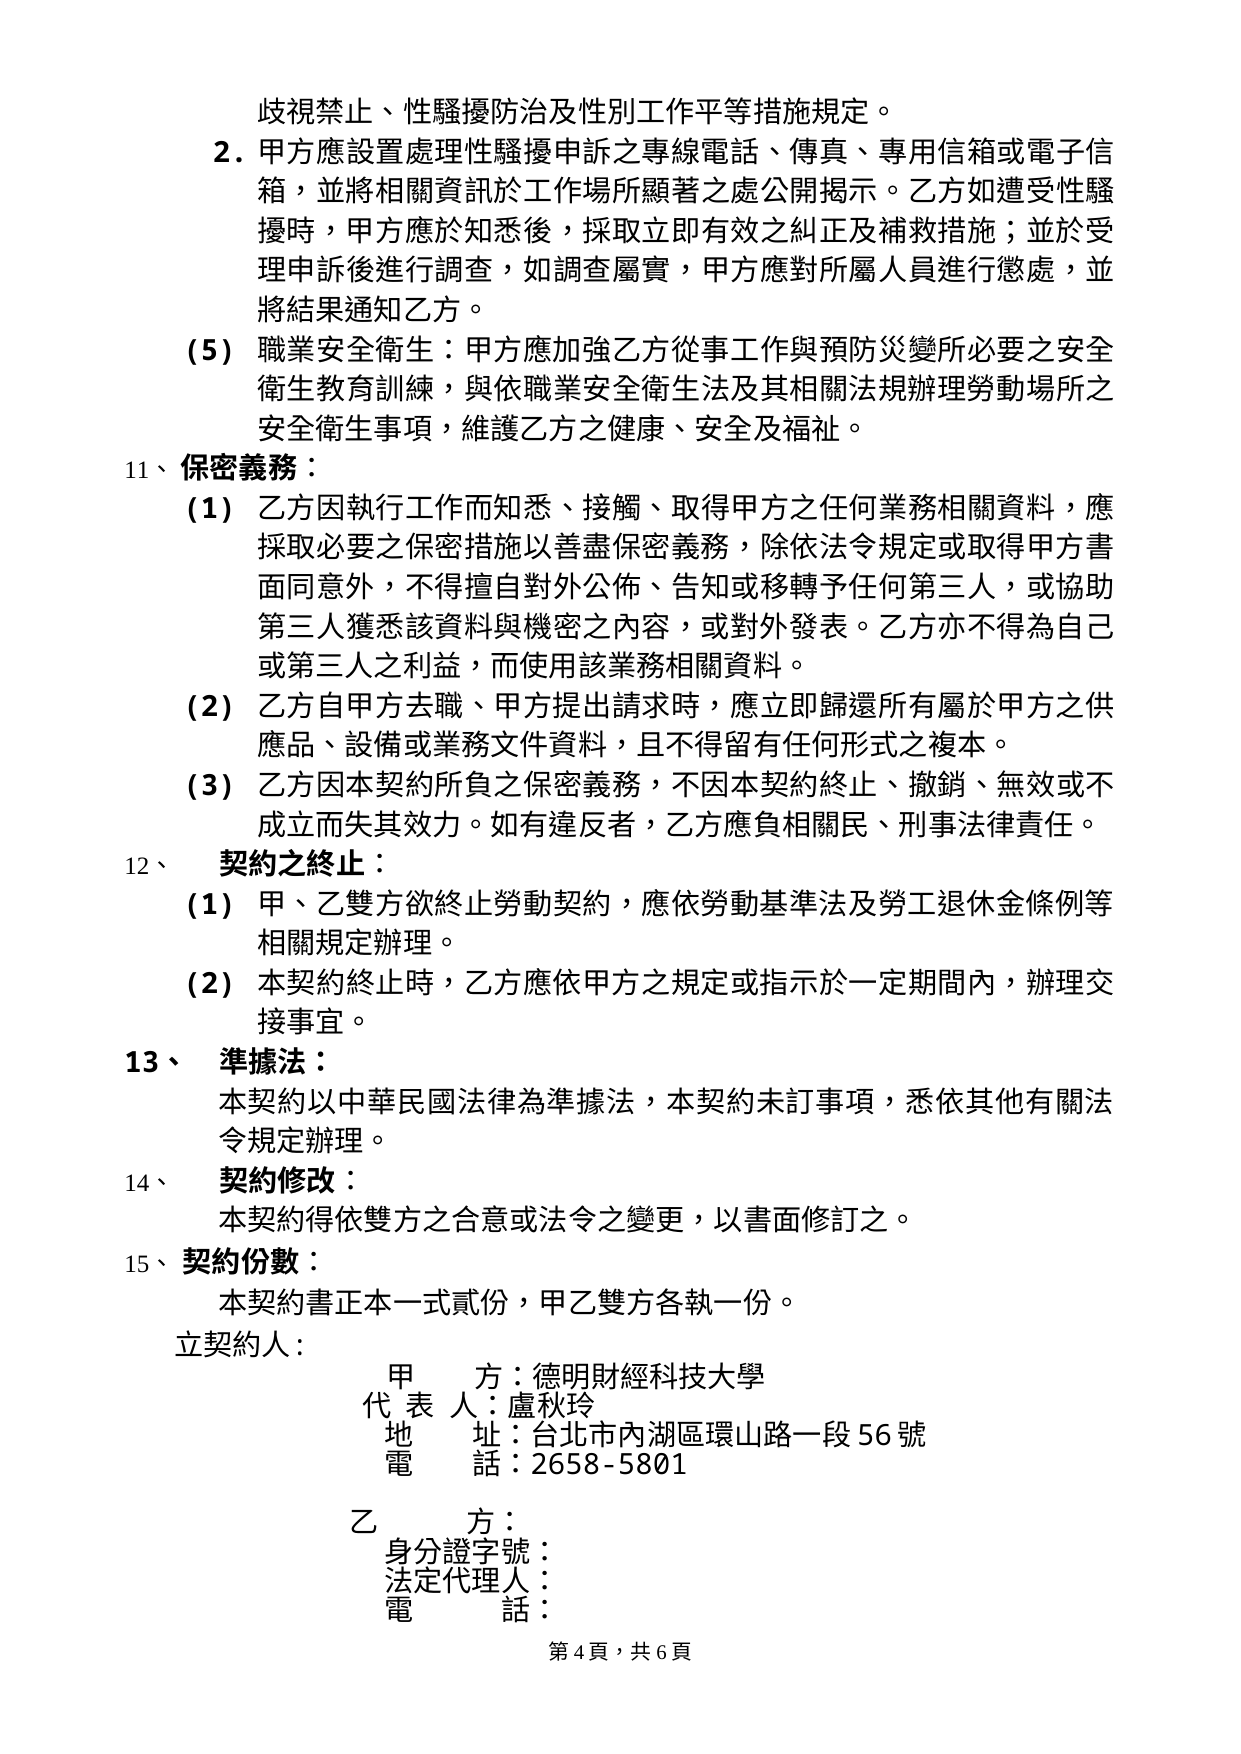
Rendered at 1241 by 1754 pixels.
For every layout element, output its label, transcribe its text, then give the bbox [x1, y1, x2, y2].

text 地 址：台北市內湖區環山路一段56號 [174, 1422, 1116, 1451]
text 立契約人: [174, 1322, 1116, 1364]
text 電 話： [174, 1597, 1116, 1626]
list 甲、乙雙方欲終止勞動契約，應依勞動基準法及勞工退休金條例等相關規定辦理。 [183, 882, 1116, 962]
list 本契約終止時，乙方應依甲方之規定或指示於一定期間內，辦理交接事宜。 [183, 962, 1116, 1041]
text 本契約以中華民國法律為準據法，本契約未訂事項，悉依其他有關法令規定辦理。 [218, 1080, 1116, 1159]
text 代 表 人：盧秋玲 [174, 1393, 1116, 1422]
text 法定代理人： [174, 1568, 1116, 1597]
text 甲 方：德明財經科技大學 [124, 1364, 1116, 1393]
list 保密義務： [124, 447, 1116, 487]
list 乙方因執行工作而知悉、接觸、取得甲方之任何業務相關資料，應採取必要之保密措施以善盡保密義務，除依法令規定或取得甲方書面同意外，不得擅自對外公佈、告知或移轉予任何第三人，或協助第三人獲悉該資料與機密之內容，或對外發表。乙方亦不得為自己或第三人之利益，而使用該業務相關資料。 [183, 487, 1116, 684]
text 乙 方： [174, 1509, 1116, 1539]
list 契約修改： [124, 1159, 1116, 1199]
list 職業安全衛生：甲方應加強乙方從事工作與預防災變所必要之安全衛生教育訓練，與依職業安全衛生法及其相關法規辦理勞動場所之安全衛生事項，維護乙方之健康、安全及福祉。 [183, 328, 1116, 447]
text 身分證字號： [174, 1539, 1116, 1568]
list 契約之終止： [124, 843, 1116, 882]
list 準據法： [124, 1041, 1116, 1080]
text 電 話：2658-5801 [174, 1451, 1116, 1480]
text 本契約書正本一式貳份，甲乙雙方各執一份。 [218, 1280, 1116, 1322]
list 歧視禁止、性騷擾防治及性別工作平等措施規定。 [213, 89, 1116, 130]
list 契約份數： [124, 1239, 1116, 1280]
text 本契約得依雙方之合意或法令之變更，以書面修訂之。 [218, 1199, 1116, 1239]
list 甲方應設置處理性騷擾申訴之專線電話、傳真、專用信箱或電子信箱，並將相關資訊於工作場所顯著之處公開揭示。乙方如遭受性騷擾時，甲方應於知悉後，採取立即有效之糾正及補救措施；並於受理申訴後進行調查，如調查屬實，甲方應對所屬人員進行懲處，並將結果通知乙方。 [213, 130, 1116, 328]
list 乙方因本契約所負之保密義務，不因本契約終止、撤銷、無效或不成立而失其效力。如有違反者，乙方應負相關民、刑事法律責任。 [183, 764, 1116, 843]
list 乙方自甲方去職、甲方提出請求時，應立即歸還所有屬於甲方之供應品、設備或業務文件資料，且不得留有任何形式之複本。 [183, 684, 1116, 764]
